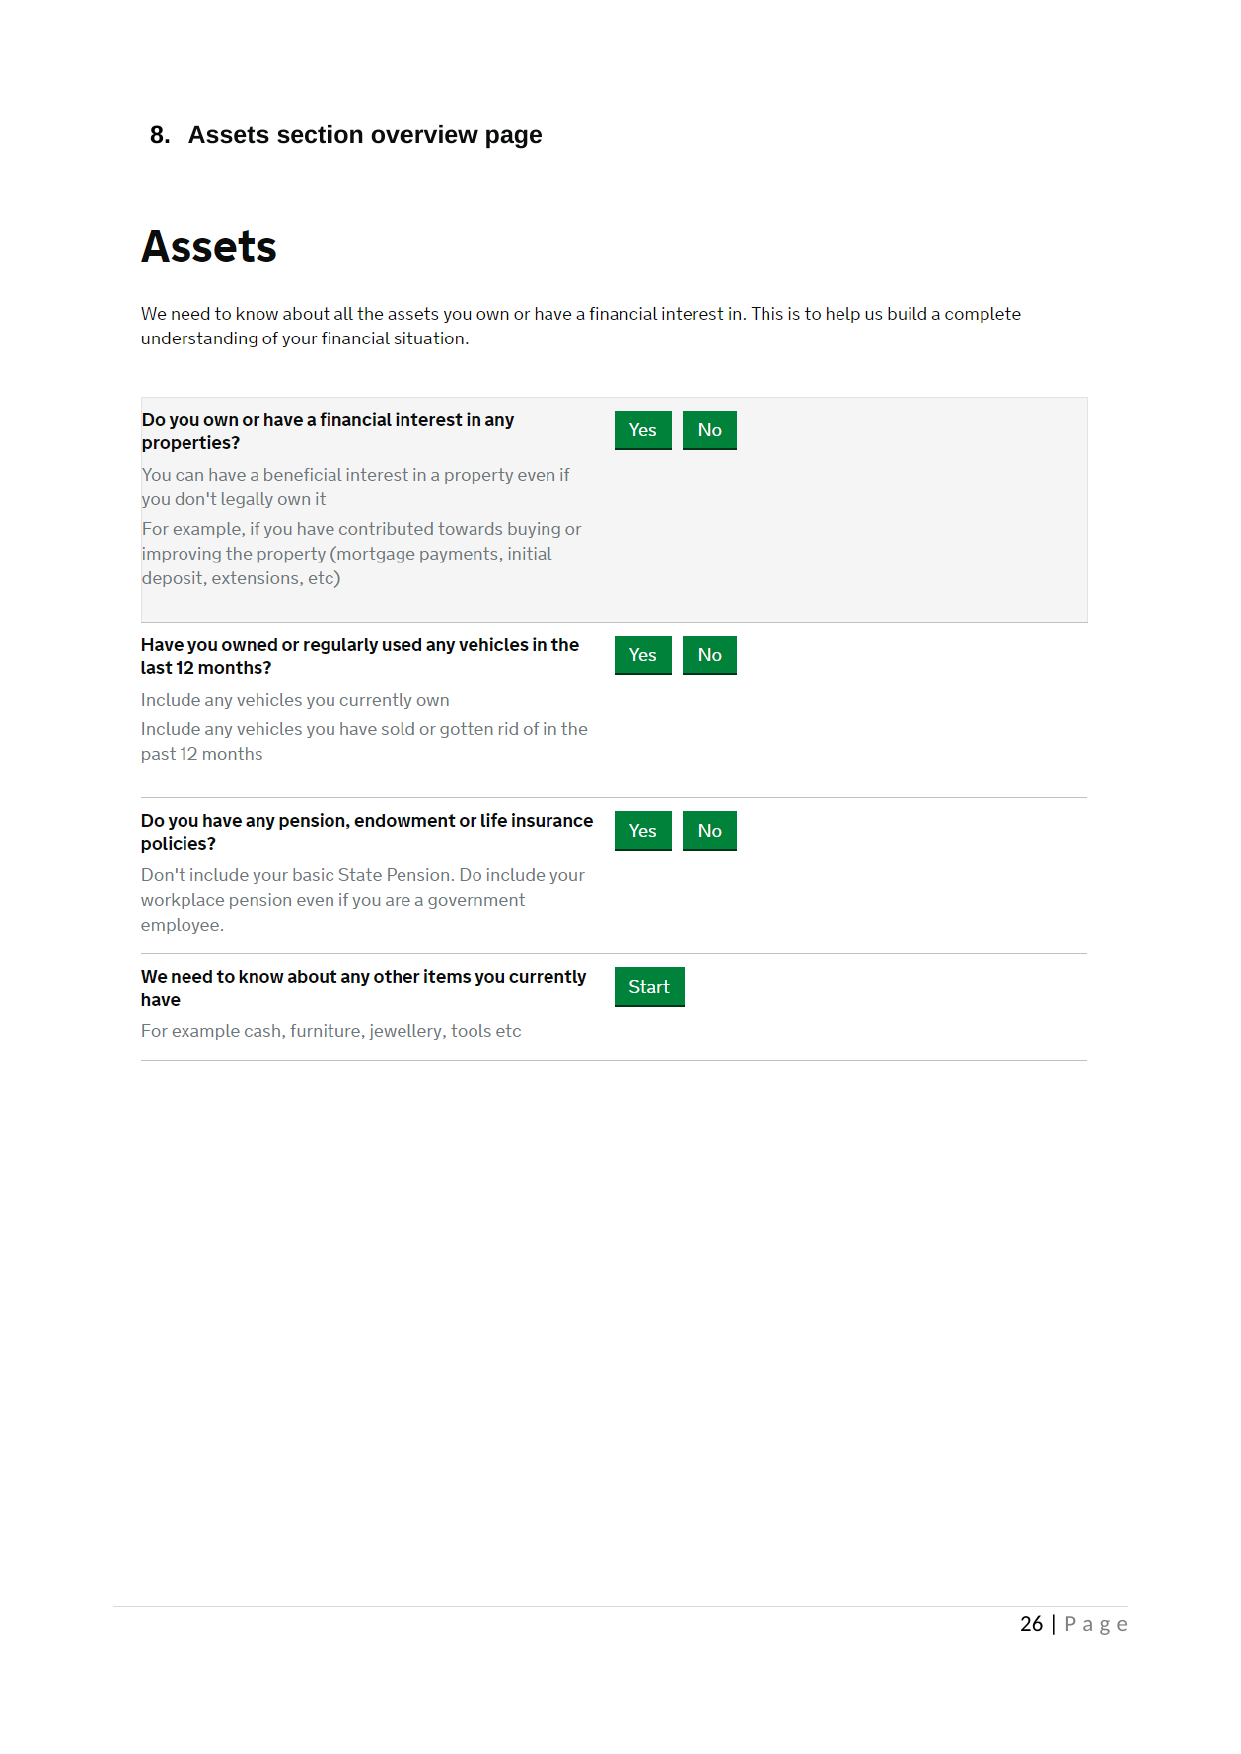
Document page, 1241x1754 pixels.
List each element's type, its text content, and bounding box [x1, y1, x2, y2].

list Assets section overview page [150, 120, 1128, 149]
